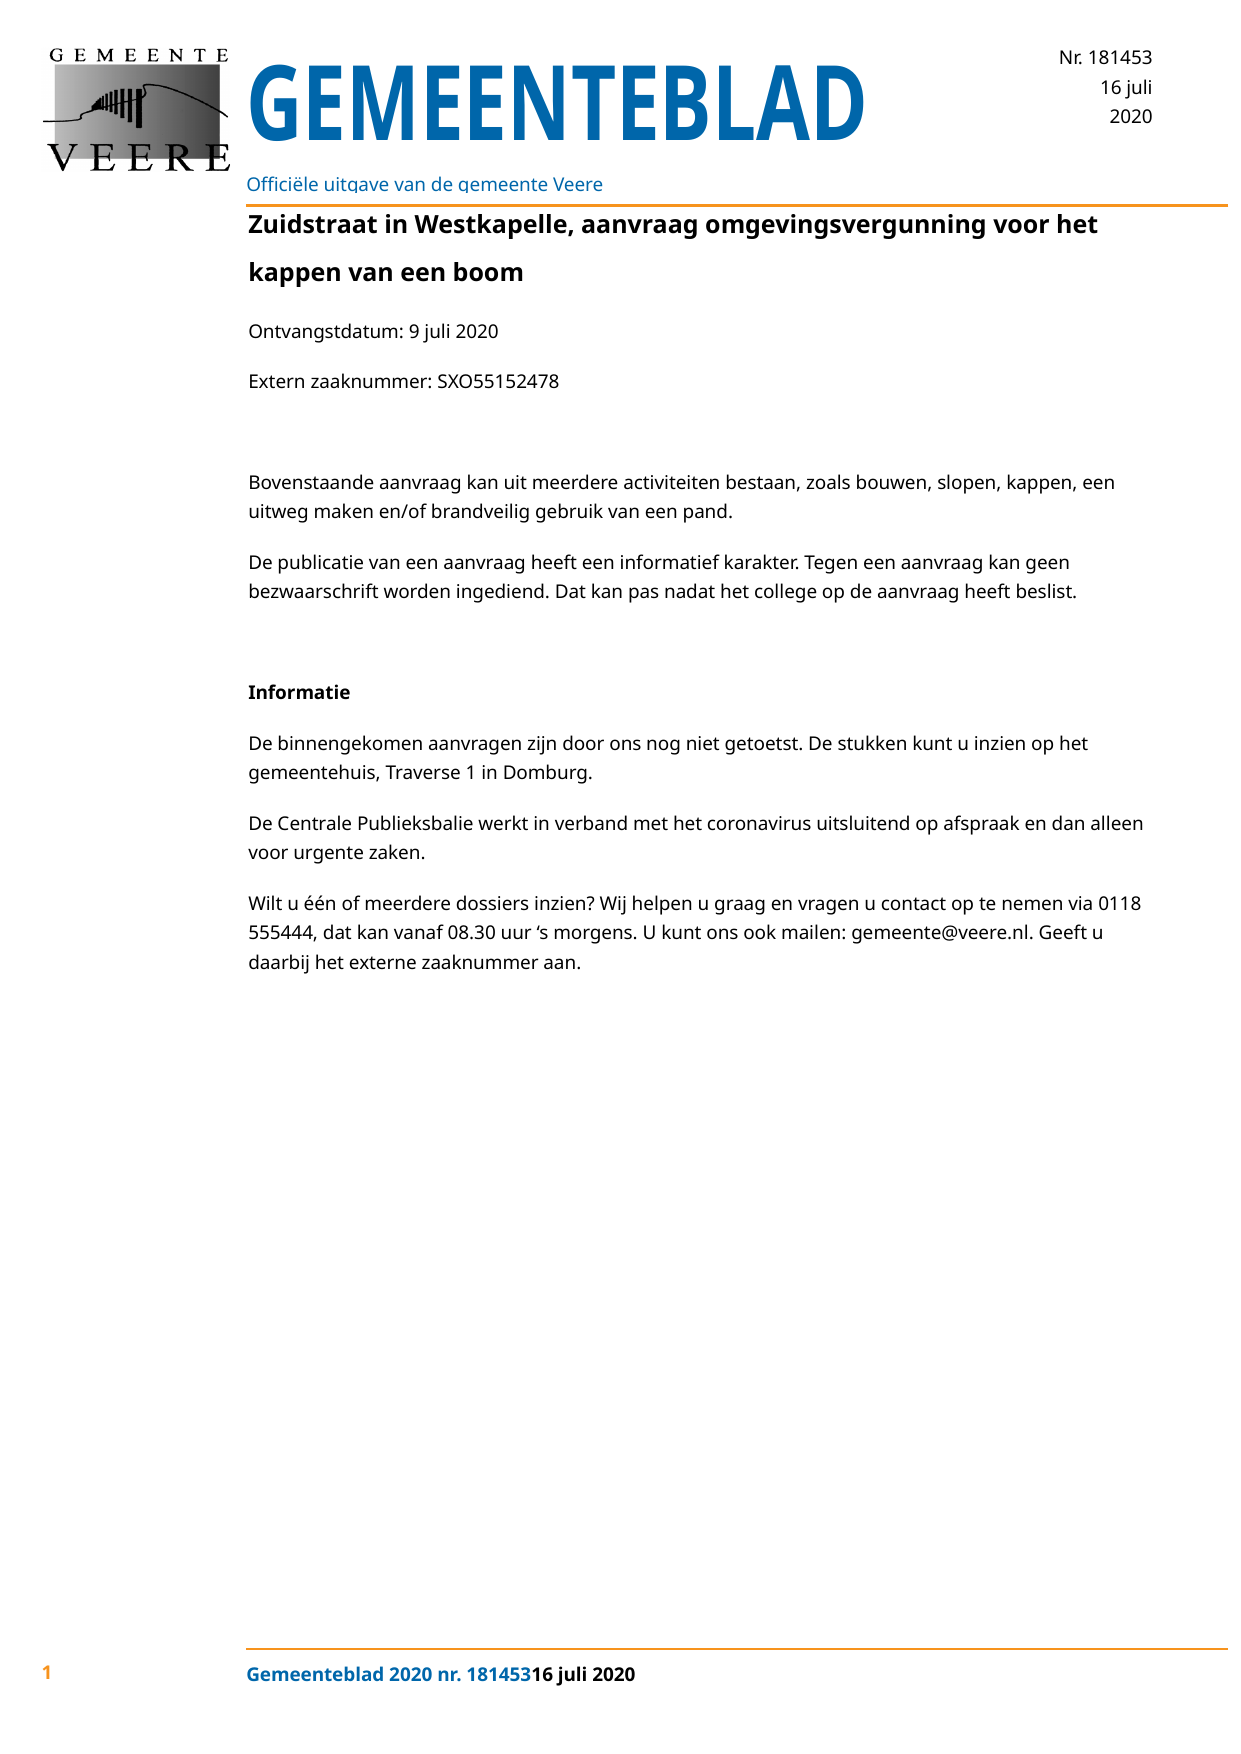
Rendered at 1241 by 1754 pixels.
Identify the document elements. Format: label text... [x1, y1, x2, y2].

text De publicatie van een aanvraag heeft een informatief karakter. Tegen een aanvraag kan geen bezwaarschrift worden ingediend. Dat kan pas nadat het college op de aanvraag heeft beslist. [248, 549, 1152, 604]
text Informatie [248, 679, 1152, 705]
text Ontvangstdatum: 9 juli 2020 [248, 318, 1152, 344]
text De Centrale Publieksbalie werkt in verband met het coronavirus uitsluitend op afspraak en dan alleen voor urgente zaken. [248, 810, 1152, 865]
text Wilt u één of meerdere dossiers inzien? Wij helpen u graag en vragen u contact op te nemen via 0118 555444, dat kan vanaf 08.30 uur ‘s morgens. U kunt ons ook mailen: gemeente@veere.nl. Geeft u daarbij het externe zaaknummer aan. [248, 890, 1152, 975]
text Bovenstaande aanvraag kan uit meerdere activiteiten bestaan, zoals bouwen, slopen, kappen, een uitweg maken en/of brandveilig gebruik van een pand. [248, 469, 1152, 524]
text De binnengekomen aanvragen zijn door ons nog niet getoetst. De stukken kunt u inzien op het gemeentehuis, Traverse 1 in Domburg. [248, 730, 1152, 785]
picture [41, 47, 231, 172]
text Zuidstraat in Westkapelle, aanvraag omgevingsvergunning voor het kappen van een boom [248, 207, 1152, 288]
text Extern zaaknummer: SXO55152478 [248, 368, 1152, 394]
